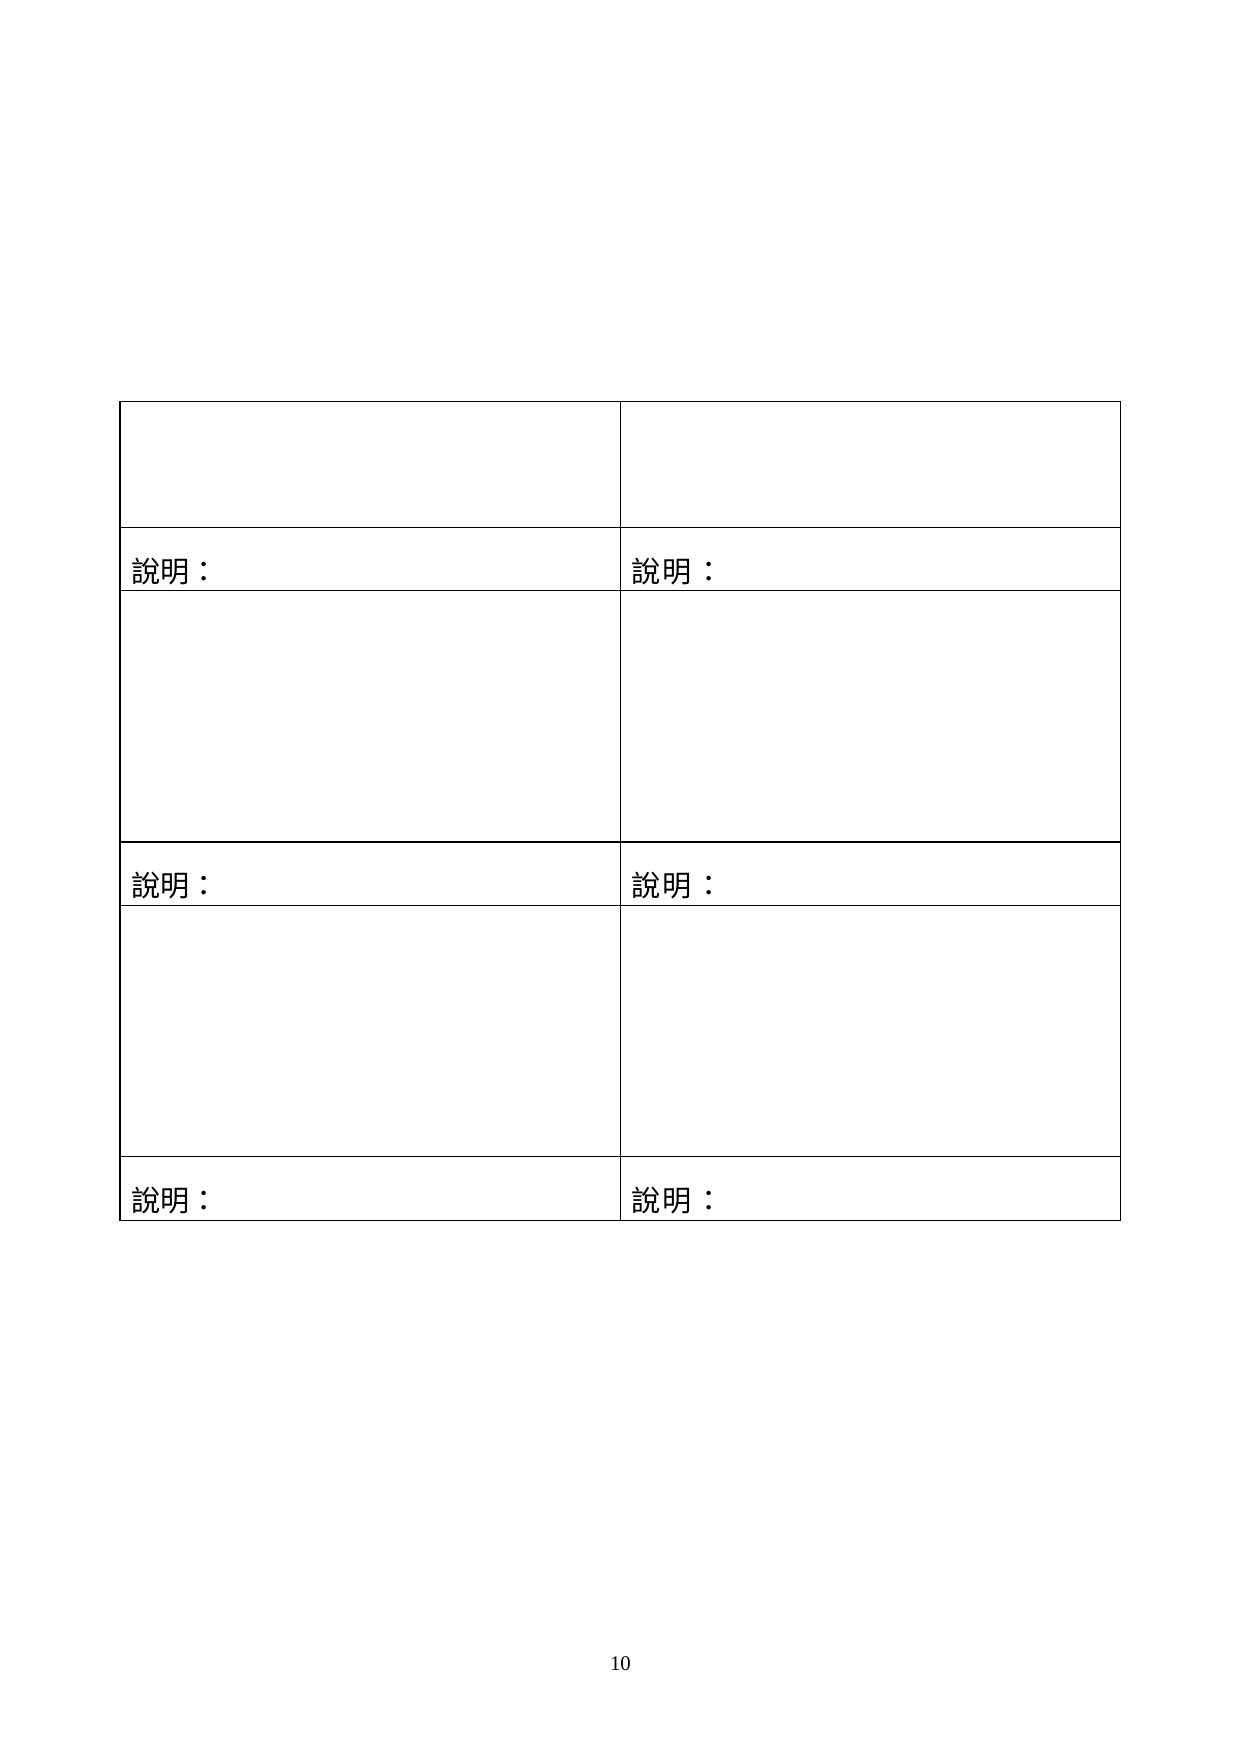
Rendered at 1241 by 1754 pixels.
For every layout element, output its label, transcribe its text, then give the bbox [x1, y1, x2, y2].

table_cell 說明： [121, 528, 620, 590]
table_cell 說明： [121, 843, 620, 905]
table_cell [121, 402, 620, 527]
table_cell [621, 591, 1120, 841]
table_cell 說明： [121, 1157, 620, 1219]
table_cell [121, 906, 620, 1156]
table_cell 說明： [621, 843, 1120, 905]
table_cell 說明： [621, 1157, 1120, 1219]
table_cell 說明： [621, 528, 1120, 590]
table_cell [121, 591, 620, 841]
table_cell [621, 906, 1120, 1156]
table_cell [621, 402, 1120, 527]
